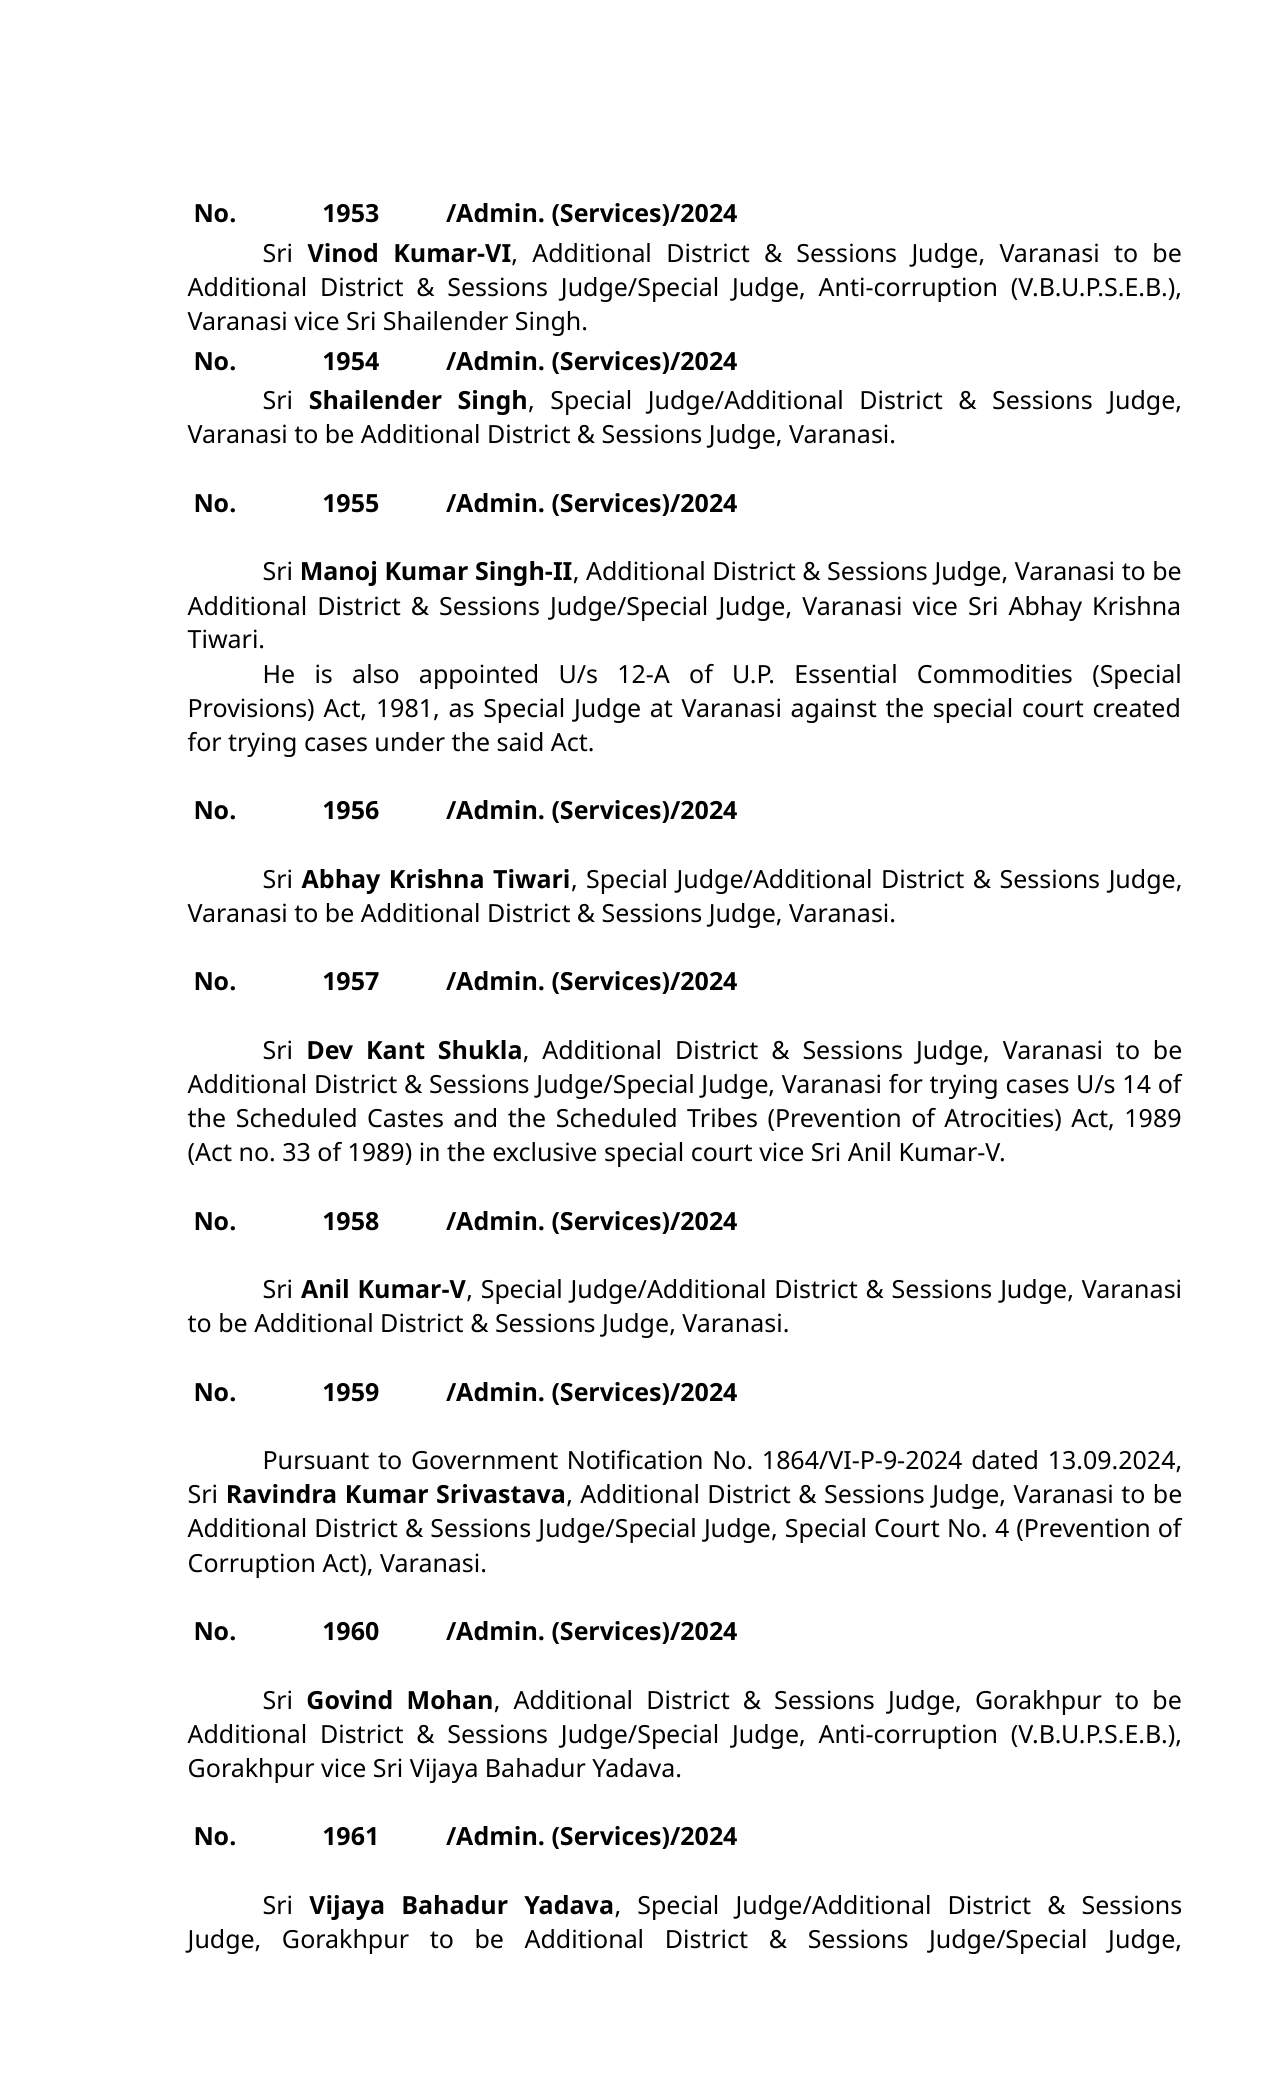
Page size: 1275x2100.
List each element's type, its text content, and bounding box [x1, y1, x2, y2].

table_header /Admin. (Services)/2024 [440, 190, 779, 235]
table_header No. [188, 958, 261, 1004]
table_header /Admin. (Services)/2024 [440, 1608, 779, 1653]
table_header /Admin. (Services)/2024 [440, 337, 779, 383]
table_header 1961 [261, 1813, 440, 1859]
table_header /Admin. (Services)/2024 [440, 1369, 779, 1414]
text Sri Shailender Singh, Special Judge/Additional District & Sessions Judge, Varanasi to be Additional District & Sessions Judge, Varanasi. [187, 383, 1183, 451]
table_header /Admin. (Services)/2024 [440, 958, 779, 1004]
table_header /Admin. (Services)/2024 [440, 787, 779, 833]
text Sri Dev Kant Shukla, Additional District & Sessions Judge, Varanasi to be Additional District & Sessions Judge/Special Judge, Varanasi for trying cases U/s 14 of the Scheduled Castes and the Scheduled Tribes (Prevention of Atrocities) Act, 1989 (Act no. 33 of 1989) in the exclusive special court vice Sri Anil Kumar-V. [187, 1033, 1183, 1169]
table_header 1957 [261, 958, 440, 1004]
table_header No. [188, 787, 261, 833]
table_header 1958 [261, 1198, 440, 1243]
table_header No. [188, 190, 261, 235]
text Sri Anil Kumar-V, Special Judge/Additional District & Sessions Judge, Varanasi to be Additional District & Sessions Judge, Varanasi. [187, 1272, 1183, 1340]
table_header /Admin. (Services)/2024 [440, 480, 779, 525]
table_header 1956 [261, 787, 440, 833]
table_header 1960 [261, 1608, 440, 1653]
text He is also appointed U/s 12-A of U.P. Essential Commodities (Special Provisions) Act, 1981, as Special Judge at Varanasi against the special court created for trying cases under the said Act. [187, 656, 1183, 758]
table_header No. [188, 337, 261, 383]
text Sri Vinod Kumar-VI, Additional District & Sessions Judge, Varanasi to be Additional District & Sessions Judge/Special Judge, Anti-corruption (V.B.U.P.S.E.B.), Varanasi vice Sri Shailender Singh. [187, 235, 1183, 337]
table_header No. [188, 1369, 261, 1414]
table_header No. [188, 1198, 261, 1243]
table_header No. [188, 1608, 261, 1653]
text Sri Govind Mohan, Additional District & Sessions Judge, Gorakhpur to be Additional District & Sessions Judge/Special Judge, Anti-corruption (V.B.U.P.S.E.B.), Gorakhpur vice Sri Vijaya Bahadur Yadava. [187, 1682, 1183, 1784]
text Sri Abhay Krishna Tiwari, Special Judge/Additional District & Sessions Judge, Varanasi to be Additional District & Sessions Judge, Varanasi. [187, 861, 1183, 929]
text Sri Vijaya Bahadur Yadava, Special Judge/Additional District & Sessions Judge, Gorakhpur to be Additional District & Sessions Judge/Special Judge, [187, 1887, 1183, 1956]
text Sri Manoj Kumar Singh-II, Additional District & Sessions Judge, Varanasi to be Additional District & Sessions Judge/Special Judge, Varanasi vice Sri Abhay Krishna Tiwari. [187, 554, 1183, 656]
table_header /Admin. (Services)/2024 [440, 1813, 779, 1859]
table_header 1959 [261, 1369, 440, 1414]
table_header 1954 [261, 337, 440, 383]
table_header /Admin. (Services)/2024 [440, 1198, 779, 1243]
table_header 1953 [261, 190, 440, 235]
table_header 1955 [261, 480, 440, 525]
text Pursuant to Government Notification No. 1864/VI-P-9-2024 dated 13.09.2024, Sri Ravindra Kumar Srivastava, Additional District & Sessions Judge, Varanasi to be Additional District & Sessions Judge/Special Judge, Special Court No. 4 (Prevention of Corruption Act), Varanasi. [187, 1443, 1183, 1579]
table_header No. [188, 1813, 261, 1859]
table_header No. [188, 480, 261, 525]
